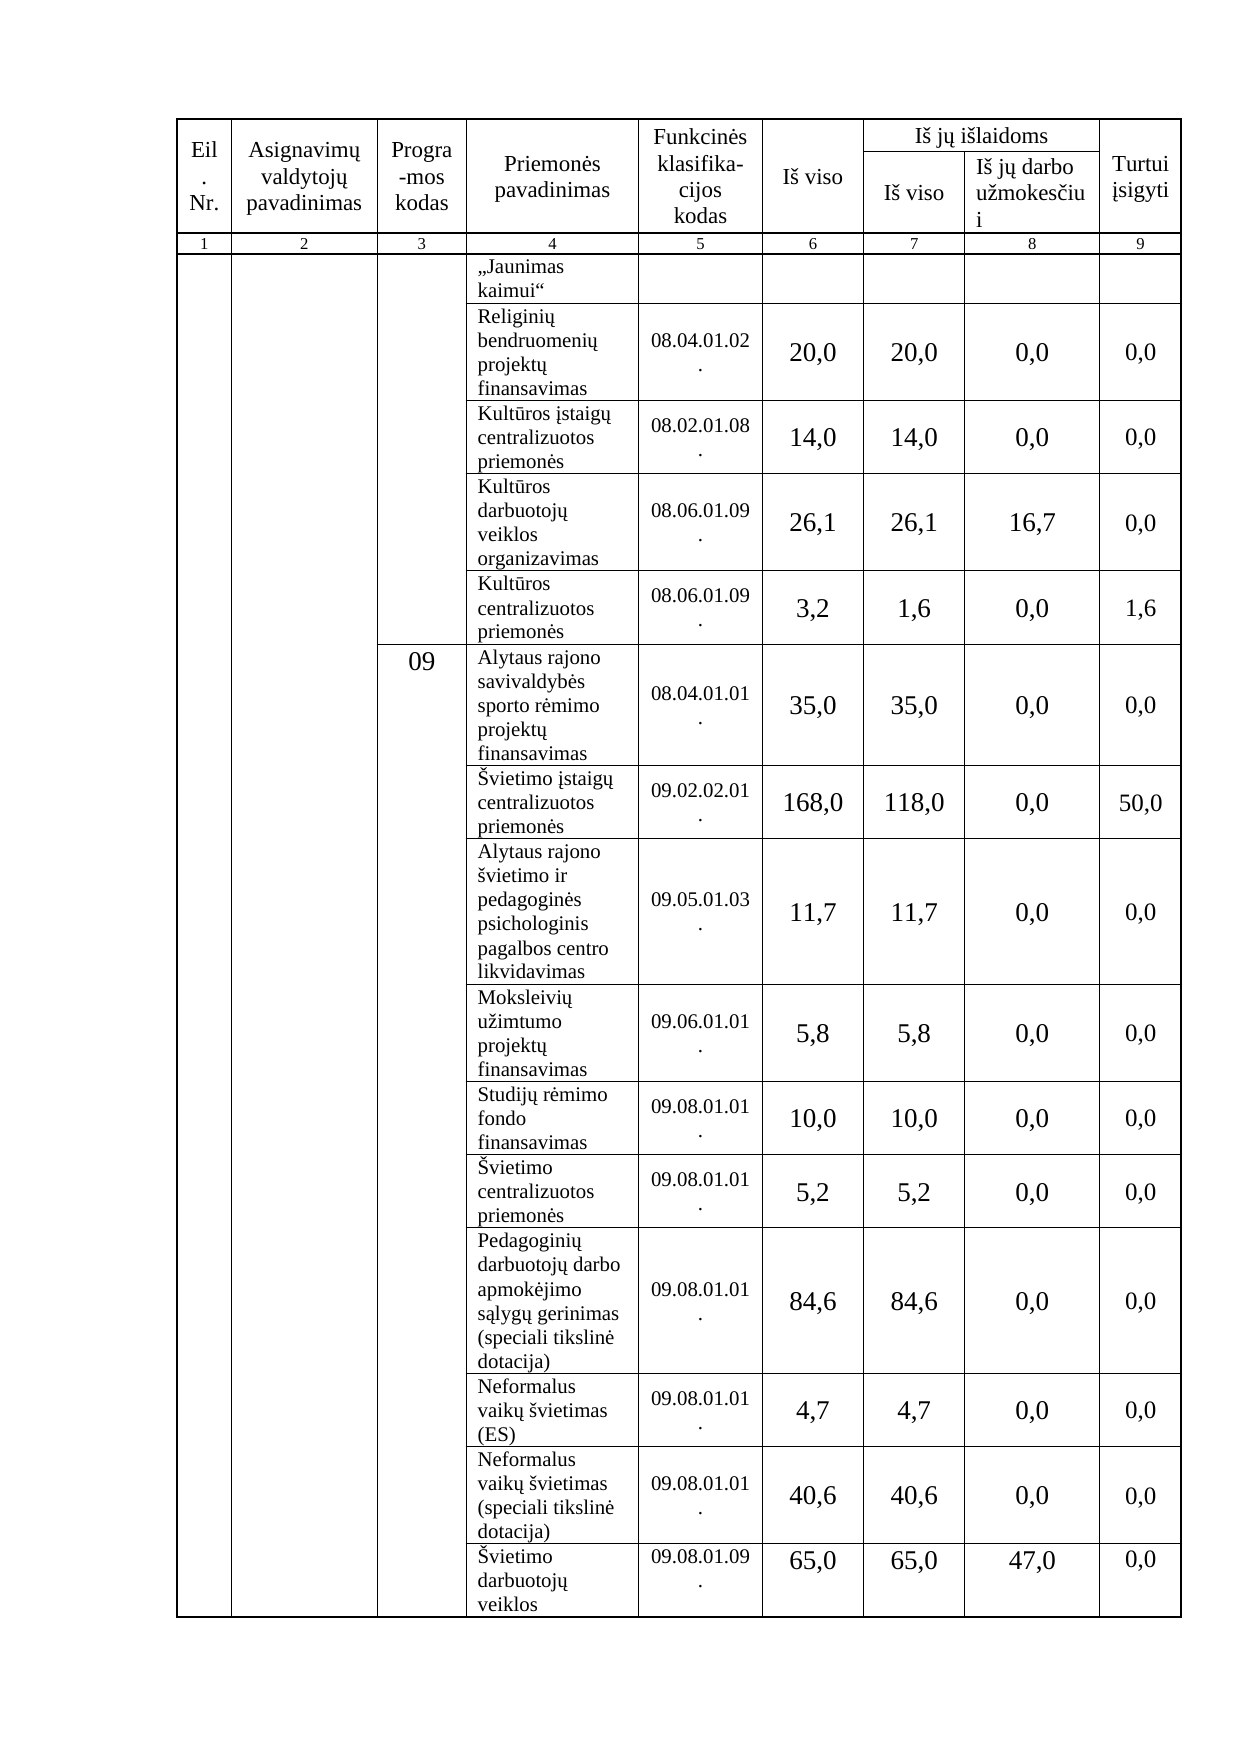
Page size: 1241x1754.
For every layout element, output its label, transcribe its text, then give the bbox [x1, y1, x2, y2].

table_cell 7 [864, 234, 964, 253]
table_cell 0,0 [1100, 304, 1180, 400]
table_header Asignavimų valdytojų pavadinimas [232, 120, 377, 232]
table_cell 0,0 [1100, 985, 1180, 1081]
table_cell Iš viso [864, 152, 964, 232]
table_cell 5 [639, 234, 762, 253]
table_cell 08.02.01.08. [639, 401, 762, 473]
table_cell 14,0 [864, 401, 964, 473]
table_cell 09.08.01.01. [639, 1155, 762, 1227]
table_cell 20,0 [864, 304, 964, 400]
table_cell 09.08.01.01. [639, 1082, 762, 1154]
table_cell 09 [378, 645, 466, 1616]
table_cell 118,0 [864, 766, 964, 838]
table_cell 4 [467, 234, 638, 253]
table_cell Kultūros darbuotojų veiklos organizavimas [467, 474, 638, 570]
table_cell 0,0 [1100, 839, 1180, 983]
table_cell 09.08.01.01. [639, 1374, 762, 1446]
table_cell 0,0 [965, 571, 1099, 643]
table_header Progra-mos kodas [378, 120, 466, 232]
table_cell 5,8 [864, 985, 964, 1081]
table_header Iš viso [763, 120, 863, 232]
table_cell 09.06.01.01. [639, 985, 762, 1081]
table_cell 20,0 [763, 304, 863, 400]
table_cell Moksleivių užimtumo projektų finansavimas [467, 985, 638, 1081]
table_cell 0,0 [965, 1082, 1099, 1154]
table_header Iš jų išlaidoms [864, 120, 1099, 151]
table_cell 3,2 [763, 571, 863, 643]
table_cell Pedagoginių darbuotojų darbo apmokėjimo sąlygų gerinimas (speciali tikslinė dotacija) [467, 1228, 638, 1373]
table_cell 6 [763, 234, 863, 253]
table_cell 47,0 [965, 1544, 1099, 1616]
table_cell 84,6 [763, 1228, 863, 1373]
table_cell 0,0 [965, 766, 1099, 838]
table_cell Studijų rėmimo fondo finansavimas [467, 1082, 638, 1154]
table_cell Neformalus vaikų švietimas (ES) [467, 1374, 638, 1446]
table_cell [864, 255, 964, 302]
table_cell 0,0 [1100, 1082, 1180, 1154]
table_cell 65,0 [763, 1544, 863, 1616]
table_cell 10,0 [763, 1082, 863, 1154]
table_cell 5,2 [864, 1155, 964, 1227]
table_cell 09.08.01.01. [639, 1447, 762, 1543]
table_cell 35,0 [763, 645, 863, 765]
table_cell 14,0 [763, 401, 863, 473]
table_cell Religinių bendruomenių projektų finansavimas [467, 304, 638, 400]
table_cell Kultūros įstaigų centralizuotos priemonės [467, 401, 638, 473]
table_cell 16,7 [965, 474, 1099, 570]
table_cell 0,0 [965, 1374, 1099, 1446]
table_cell 26,1 [763, 474, 863, 570]
table_cell 0,0 [965, 645, 1099, 765]
table_cell 0,0 [965, 401, 1099, 473]
table_header Funkcinės klasifika-cijos kodas [639, 120, 762, 232]
table_cell [639, 255, 762, 302]
table_cell Alytaus rajono savivaldybės sporto rėmimo projektų finansavimas [467, 645, 638, 765]
table_cell 65,0 [864, 1544, 964, 1616]
table_cell 2 [232, 234, 377, 253]
table_cell [232, 255, 377, 1616]
table_cell 3 [378, 234, 466, 253]
table_cell 0,0 [965, 304, 1099, 400]
table_cell 09.08.01.09. [639, 1544, 762, 1616]
table_cell Alytaus rajono švietimo ir pedagoginės psichologinis pagalbos centro likvidavimas [467, 839, 638, 983]
table_cell 1,6 [1100, 571, 1180, 643]
table_cell 1,6 [864, 571, 964, 643]
table_cell 26,1 [864, 474, 964, 570]
table_cell [965, 255, 1099, 302]
table_cell 4,7 [864, 1374, 964, 1446]
table_cell 168,0 [763, 766, 863, 838]
table_header Priemonės pavadinimas [467, 120, 638, 232]
table_cell 40,6 [763, 1447, 863, 1543]
table_cell Iš jų darbo užmokesčiui [965, 152, 1099, 232]
table_cell 08.04.01.01. [639, 645, 762, 765]
table_cell 11,7 [864, 839, 964, 983]
table_cell Kultūros centralizuotos priemonės [467, 571, 638, 643]
table_cell 09.05.01.03. [639, 839, 762, 983]
table_cell 09.02.02.01. [639, 766, 762, 838]
table_cell 09.08.01.01. [639, 1228, 762, 1373]
table_cell 0,0 [965, 1447, 1099, 1543]
table_cell 08.06.01.09. [639, 474, 762, 570]
table_cell Neformalus vaikų švietimas (speciali tikslinė dotacija) [467, 1447, 638, 1543]
table_cell 08.06.01.09. [639, 571, 762, 643]
table_cell [1100, 255, 1180, 302]
table_header Turtui įsigyti [1100, 120, 1180, 232]
table_cell 0,0 [1100, 1374, 1180, 1446]
table_cell 08.04.01.02. [639, 304, 762, 400]
table_cell „Jaunimas kaimui“ [467, 255, 638, 302]
table_cell 4,7 [763, 1374, 863, 1446]
table_cell Švietimo centralizuotos priemonės [467, 1155, 638, 1227]
table_cell 0,0 [1100, 1228, 1180, 1373]
table_cell 0,0 [965, 1155, 1099, 1227]
table_cell 5,8 [763, 985, 863, 1081]
table_cell 50,0 [1100, 766, 1180, 838]
table_cell 5,2 [763, 1155, 863, 1227]
table_cell 0,0 [965, 839, 1099, 983]
table_cell 1 [178, 234, 231, 253]
table_cell 0,0 [1100, 1155, 1180, 1227]
table_cell 0,0 [1100, 1447, 1180, 1543]
table_cell 8 [965, 234, 1099, 253]
table_cell 35,0 [864, 645, 964, 765]
table_header Eil. Nr. [178, 120, 231, 232]
table_cell 0,0 [1100, 645, 1180, 765]
table_cell [378, 255, 466, 643]
table_cell 10,0 [864, 1082, 964, 1154]
table_cell 40,6 [864, 1447, 964, 1543]
table_cell Švietimo įstaigų centralizuotos priemonės [467, 766, 638, 838]
table_cell Švietimo darbuotojų veiklos [467, 1544, 638, 1616]
table_cell 0,0 [1100, 401, 1180, 473]
table_cell 9 [1100, 234, 1180, 253]
table_cell 0,0 [1100, 474, 1180, 570]
table_cell 0,0 [1100, 1544, 1180, 1616]
table_cell 11,7 [763, 839, 863, 983]
table_cell [763, 255, 863, 302]
table_cell 0,0 [965, 985, 1099, 1081]
table_cell 84,6 [864, 1228, 964, 1373]
table_cell 0,0 [965, 1228, 1099, 1373]
table_cell [178, 255, 231, 1616]
